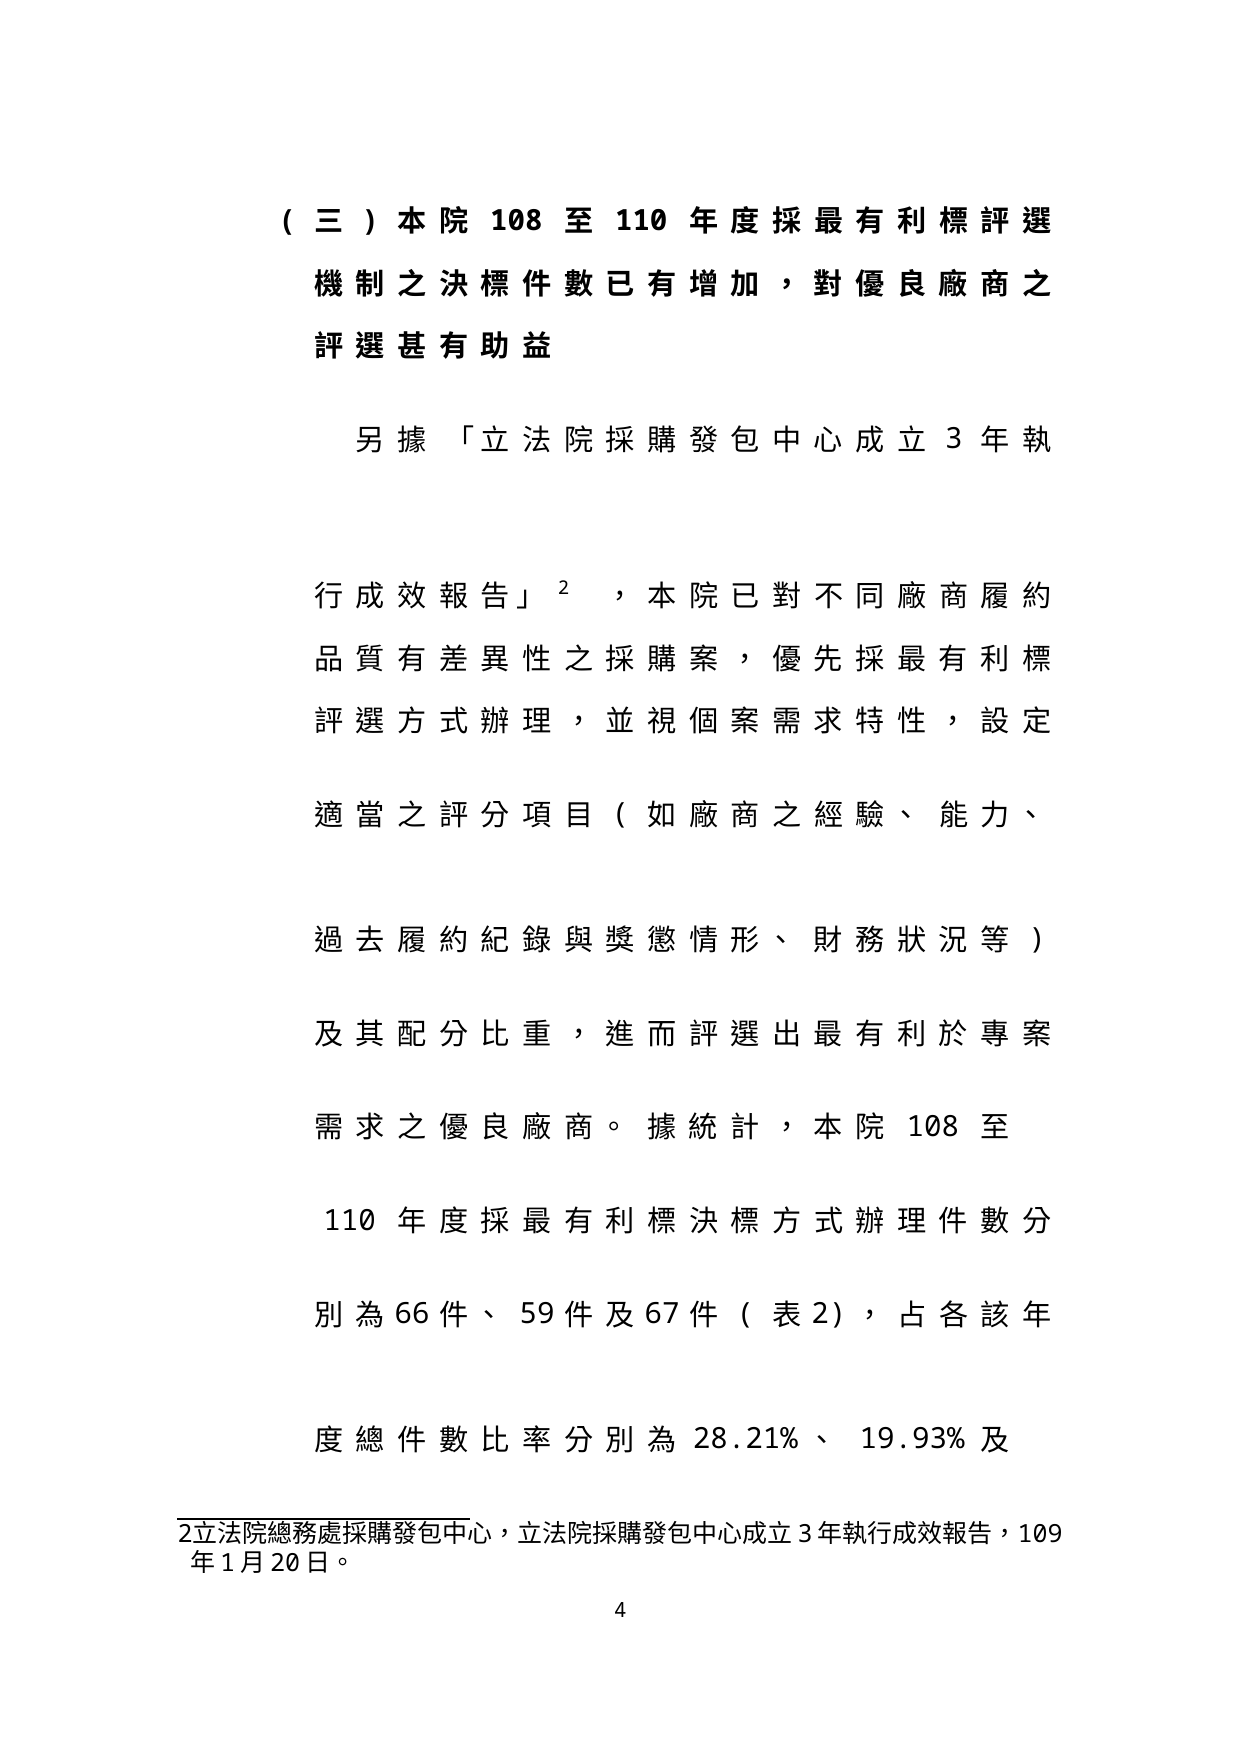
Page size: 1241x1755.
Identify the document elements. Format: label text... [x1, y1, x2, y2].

text (三)本院108至110年度採最有利標評選機制之決標件數已有增加，對優良廠商之評選甚有助益 [242, 177, 1058, 365]
text 另據「立法院採購發包中心成立3年執行成效報告」，本院已對不同廠商履約品質有差異性之採購案，優先採最有利標評選方式辦理，並視個案需求特性，設定適當之評分項目(如廠商之經驗、能力、過去履約紀錄與獎懲情形、財務狀況等)及其配分比重，進而評選出最有利於專案需求之優良廠商。據統計，本院108至110年度採最有利標決標方式辦理件數分別為66件、59件及67件(表2)，占各該年度總件數比率分別為28.21%、19.93%及 [271, 365, 1058, 1490]
text 立法院總務處採購發包中心，立法院採購發包中心成立3年執行成效報告，109年1月20日。 [177, 1519, 1063, 1577]
